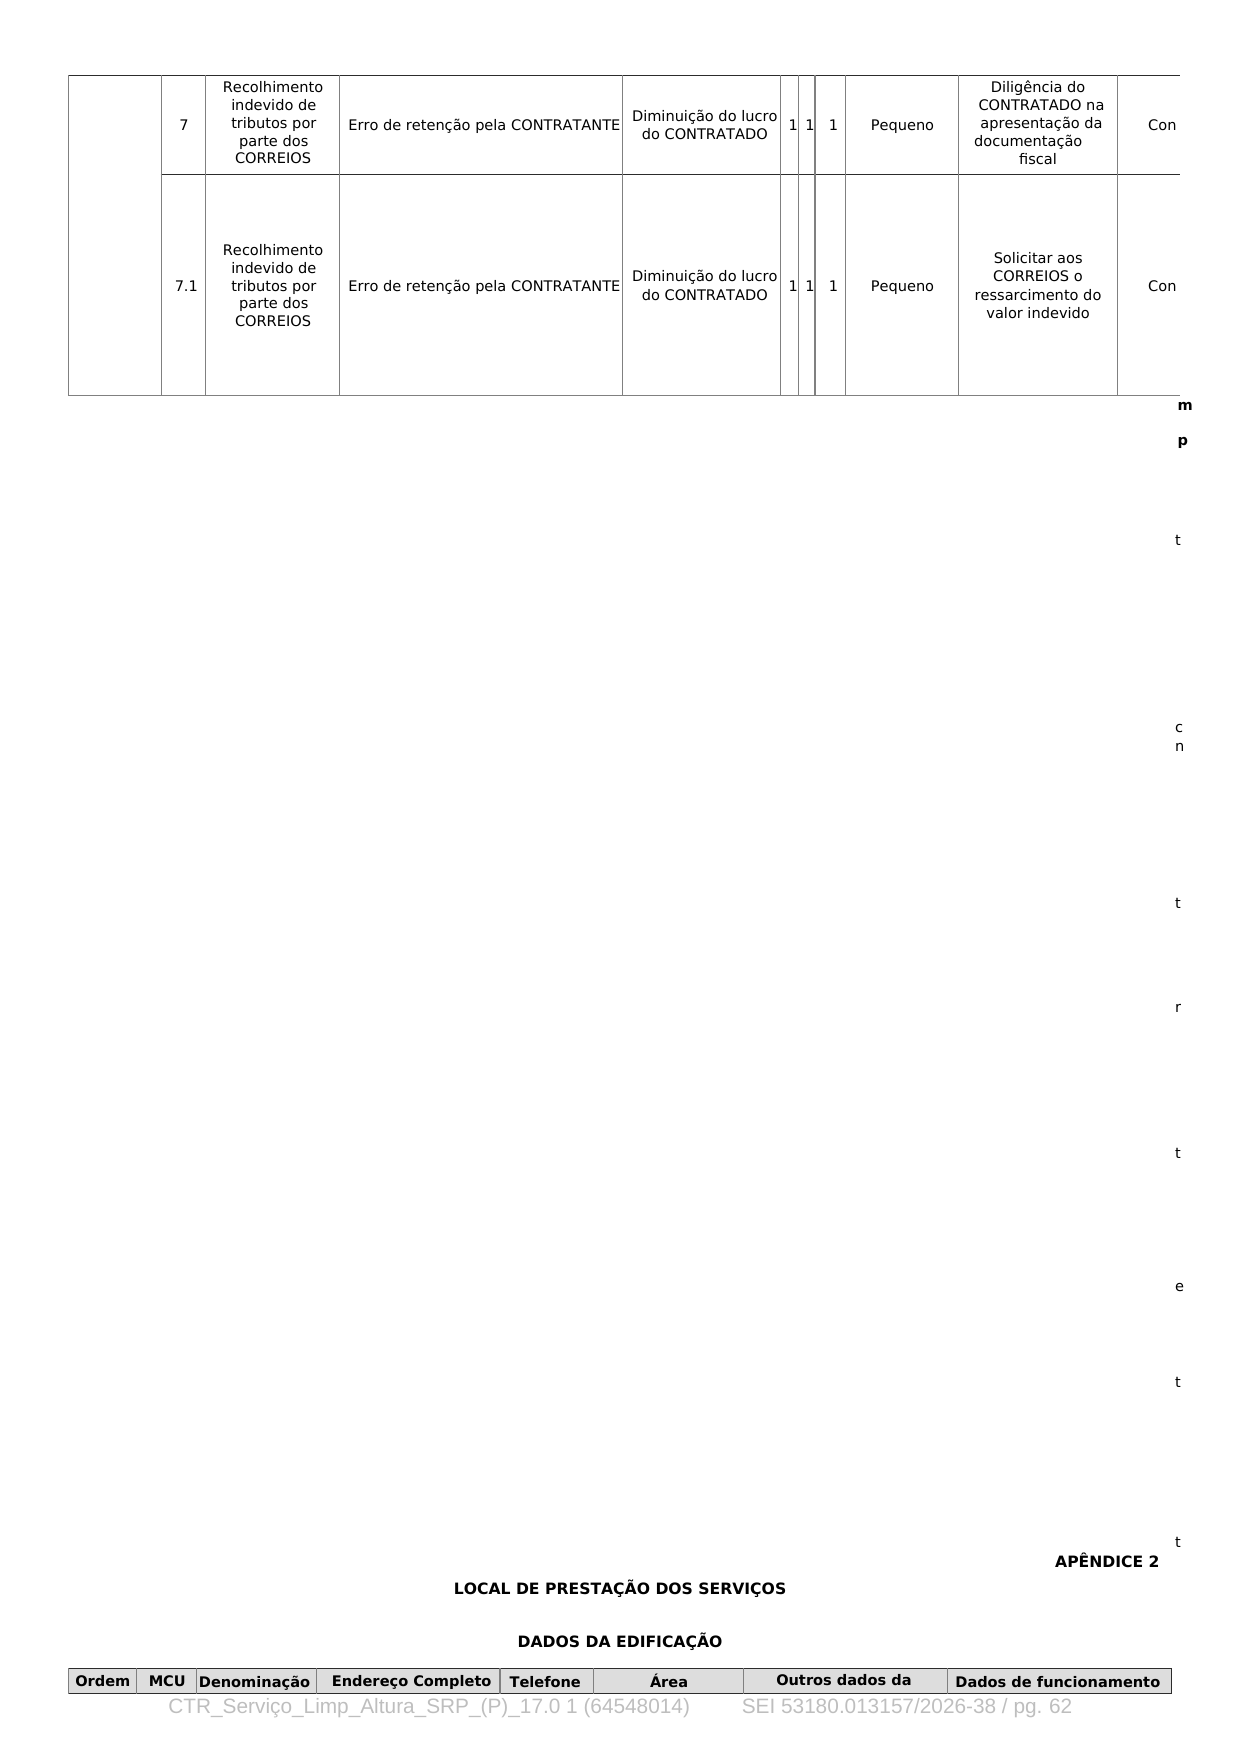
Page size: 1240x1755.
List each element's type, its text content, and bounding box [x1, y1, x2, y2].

text t [1175, 894, 1189, 911]
text t [1175, 1534, 1189, 1551]
table_cell Pequeno [846, 76, 958, 174]
table_header Denominação [197, 1669, 316, 1693]
text c [1175, 719, 1189, 736]
table_cell Diligência do CONTRATADO na apresentação da documentação fiscal [959, 76, 1117, 174]
table_cell 1 [816, 76, 845, 174]
table_header Telefone [501, 1669, 593, 1693]
table_cell Solicitar aos CORREIOS o ressarcimento do valor indevido [959, 175, 1117, 395]
text t [1175, 532, 1189, 549]
table_cell 1 [781, 175, 798, 395]
text n [1175, 738, 1189, 754]
text t [1175, 1373, 1189, 1391]
table_header Dados de funcionamento [948, 1669, 1171, 1693]
table_cell 1 [799, 76, 814, 174]
table_cell Diminuição do lucro do CONTRATADO [623, 175, 780, 395]
table_header MCU [137, 1669, 196, 1693]
table_cell Erro de retenção pela CONTRATANTE [340, 175, 622, 395]
table_cell Con [1118, 76, 1180, 174]
text t [1175, 1145, 1189, 1162]
text p [1177, 431, 1189, 448]
text r [1175, 999, 1189, 1016]
text APÊNDICE 2 LOCAL DE PRESTAÇÃO DOS SERVIÇOS [454, 1553, 1189, 1598]
table_cell 1 [781, 76, 798, 174]
table_cell Diminuição do lucro do CONTRATADO [623, 76, 780, 174]
text DADOS DA EDIFICAÇÃO [69, 1633, 1171, 1651]
table_header Área [594, 1669, 743, 1693]
table_cell 1 [799, 175, 814, 395]
table_header Outros dados da [744, 1669, 947, 1693]
table_cell Recolhimento indevido de tributos por parte dos CORREIOS [206, 175, 339, 395]
table_header Endereço Completo [317, 1669, 499, 1693]
table_cell Pequeno [846, 175, 958, 395]
table_cell Erro de retenção pela CONTRATANTE [340, 76, 622, 174]
table_cell Con [1118, 175, 1180, 395]
text e [1175, 1278, 1189, 1294]
table_cell 7.1 [162, 175, 205, 395]
table_cell 7 [162, 76, 205, 174]
table_cell [69, 76, 161, 395]
table_cell Recolhimento indevido de tributos por parte dos CORREIOS [206, 76, 339, 174]
table_cell 1 [816, 175, 845, 395]
table_header Ordem [69, 1669, 136, 1693]
text m [1177, 396, 1189, 413]
